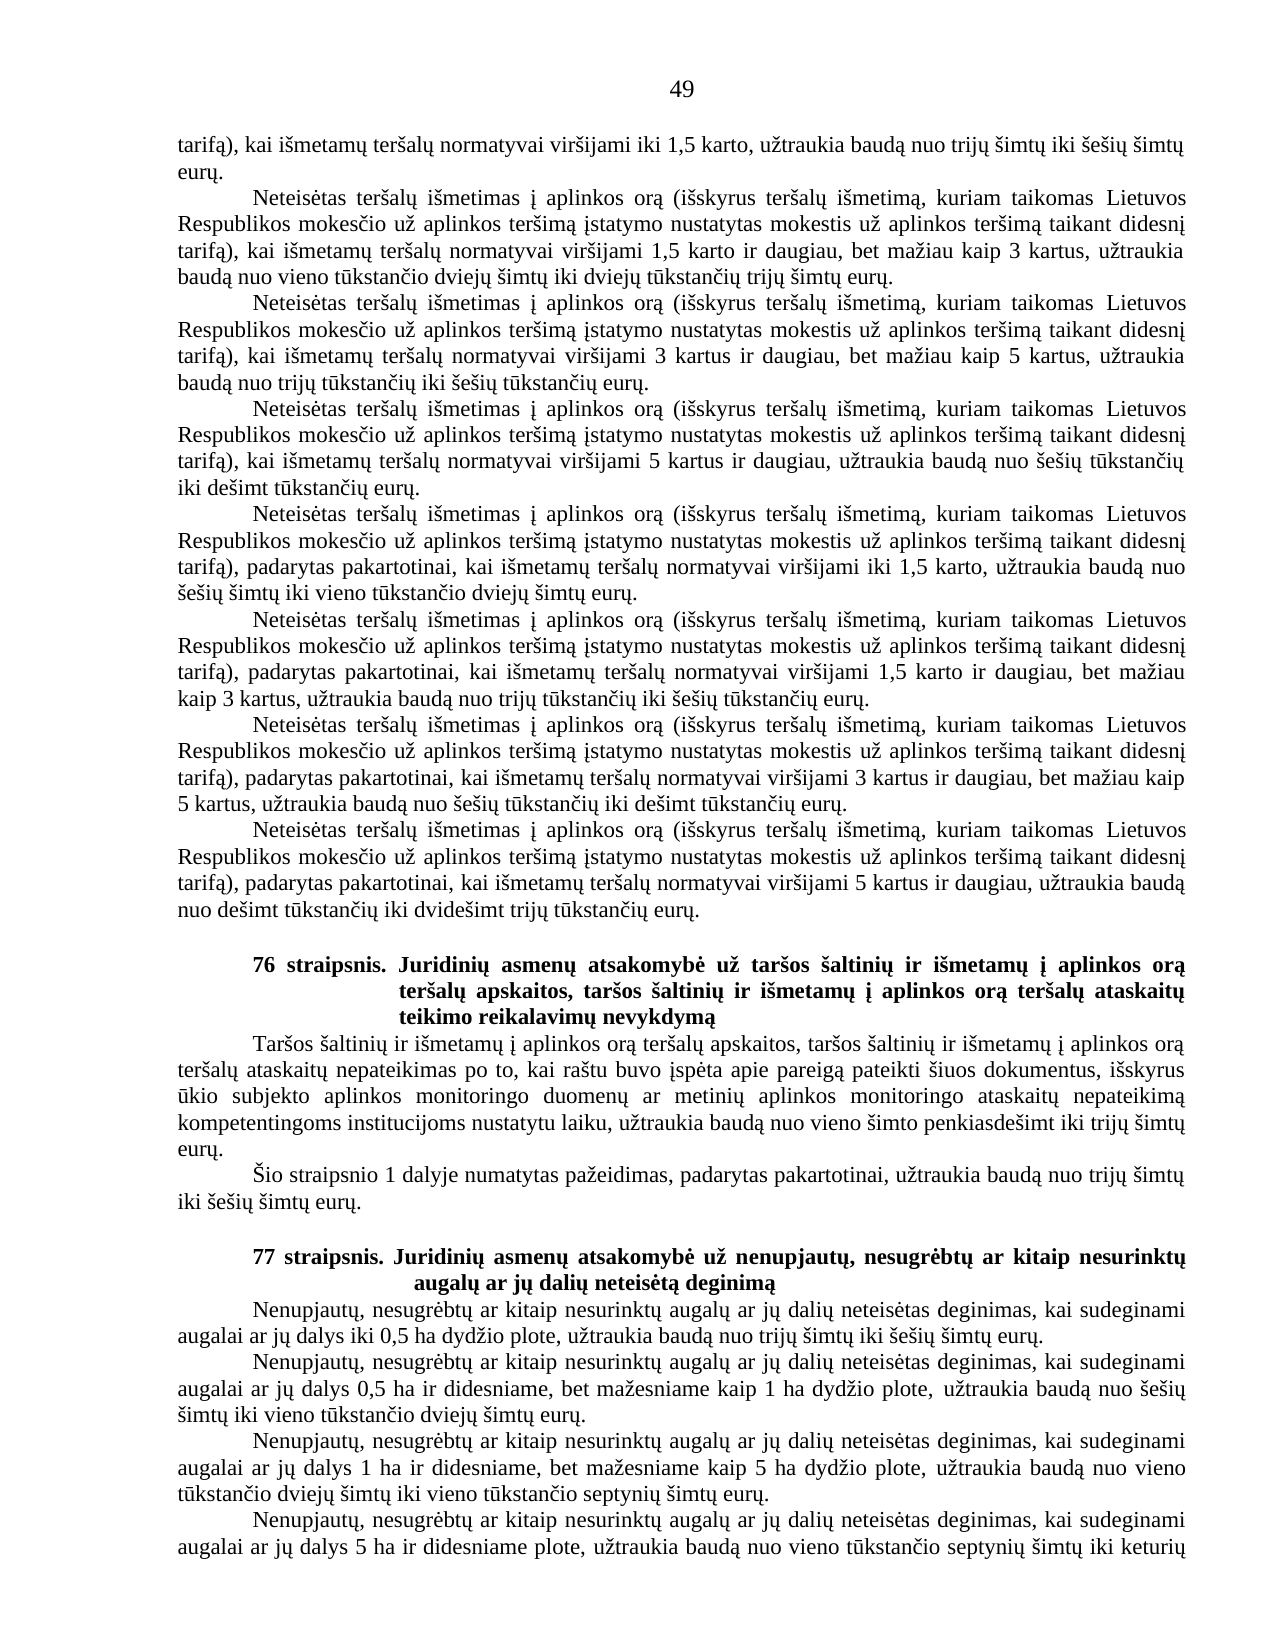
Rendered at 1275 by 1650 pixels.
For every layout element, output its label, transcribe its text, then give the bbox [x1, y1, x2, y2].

text Neteisėtas teršalų išmetimas į aplinkos orą (išskyrus teršalų išmetimą, kuriam taikomas Lietuvos Respublikos mokesčio už aplinkos teršimą įstatymo nustatytas mokestis už aplinkos teršimą taikant didesnį tarifą), kai išmetamų teršalų normatyvai viršijami 3 kartus ir daugiau, bet mažiau kaip 5 kartus, užtraukia baudą nuo trijų tūkstančių iki šešių tūkstančių eurų. [177, 289, 1186, 395]
text Neteisėtas teršalų išmetimas į aplinkos orą (išskyrus teršalų išmetimą, kuriam taikomas Lietuvos Respublikos mokesčio už aplinkos teršimą įstatymo nustatytas mokestis už aplinkos teršimą taikant didesnį tarifą), padarytas pakartotinai, kai išmetamų teršalų normatyvai viršijami 1,5 karto ir daugiau, bet mažiau kaip 3 kartus, užtraukia baudą nuo trijų tūkstančių iki šešių tūkstančių eurų. [177, 606, 1186, 711]
text Neteisėtas teršalų išmetimas į aplinkos orą (išskyrus teršalų išmetimą, kuriam taikomas Lietuvos Respublikos mokesčio už aplinkos teršimą įstatymo nustatytas mokestis už aplinkos teršimą taikant didesnį tarifą), kai išmetamų teršalų normatyvai viršijami 1,5 karto ir daugiau, bet mažiau kaip 3 kartus, užtraukia baudą nuo vieno tūkstančio dviejų šimtų iki dviejų tūkstančių trijų šimtų eurų. [177, 184, 1186, 289]
text tarifą), kai išmetamų teršalų normatyvai viršijami iki 1,5 karto, užtraukia baudą nuo trijų šimtų iki šešių šimtų eurų. [177, 131, 1186, 184]
text Nenupjautų, nesugrėbtų ar kitaip nesurinktų augalų ar jų dalių neteisėtas deginimas, kai sudeginami augalai ar jų dalys 1 ha ir didesniame, bet mažesniame kaip 5 ha dydžio plote, užtraukia baudą nuo vieno tūkstančio dviejų šimtų iki vieno tūkstančio septynių šimtų eurų. [177, 1427, 1186, 1507]
text Neteisėtas teršalų išmetimas į aplinkos orą (išskyrus teršalų išmetimą, kuriam taikomas Lietuvos Respublikos mokesčio už aplinkos teršimą įstatymo nustatytas mokestis už aplinkos teršimą taikant didesnį tarifą), padarytas pakartotinai, kai išmetamų teršalų normatyvai viršijami 5 kartus ir daugiau, užtraukia baudą nuo dešimt tūkstančių iki dvidešimt trijų tūkstančių eurų. [177, 817, 1186, 922]
text 77 straipsnis. Juridinių asmenų atsakomybė už nenupjautų, nesugrėbtų ar kitaip nesurinktų augalų ar jų dalių neteisėtą deginimą [252, 1243, 1186, 1296]
text Taršos šaltinių ir išmetamų į aplinkos orą teršalų apskaitos, taršos šaltinių ir išmetamų į aplinkos orą teršalų ataskaitų nepateikimas po to, kai raštu buvo įspėta apie pareigą pateikti šiuos dokumentus, išskyrus ūkio subjekto aplinkos monitoringo duomenų ar metinių aplinkos monitoringo ataskaitų nepateikimą kompetentingoms institucijoms nustatytu laiku, užtraukia baudą nuo vieno šimto penkiasdešimt iki trijų šimtų eurų. [177, 1030, 1186, 1162]
text Neteisėtas teršalų išmetimas į aplinkos orą (išskyrus teršalų išmetimą, kuriam taikomas Lietuvos Respublikos mokesčio už aplinkos teršimą įstatymo nustatytas mokestis už aplinkos teršimą taikant didesnį tarifą), padarytas pakartotinai, kai išmetamų teršalų normatyvai viršijami iki 1,5 karto, užtraukia baudą nuo šešių šimtų iki vieno tūkstančio dviejų šimtų eurų. [177, 500, 1186, 606]
text Šio straipsnio 1 dalyje numatytas pažeidimas, padarytas pakartotinai, užtraukia baudą nuo trijų šimtų iki šešių šimtų eurų. [177, 1162, 1186, 1214]
text Nenupjautų, nesugrėbtų ar kitaip nesurinktų augalų ar jų dalių neteisėtas deginimas, kai sudeginami augalai ar jų dalys iki 0,5 ha dydžio plote, užtraukia baudą nuo trijų šimtų iki šešių šimtų eurų. [177, 1296, 1186, 1348]
text Neteisėtas teršalų išmetimas į aplinkos orą (išskyrus teršalų išmetimą, kuriam taikomas Lietuvos Respublikos mokesčio už aplinkos teršimą įstatymo nustatytas mokestis už aplinkos teršimą taikant didesnį tarifą), padarytas pakartotinai, kai išmetamų teršalų normatyvai viršijami 3 kartus ir daugiau, bet mažiau kaip 5 kartus, užtraukia baudą nuo šešių tūkstančių iki dešimt tūkstančių eurų. [177, 711, 1186, 817]
text Neteisėtas teršalų išmetimas į aplinkos orą (išskyrus teršalų išmetimą, kuriam taikomas Lietuvos Respublikos mokesčio už aplinkos teršimą įstatymo nustatytas mokestis už aplinkos teršimą taikant didesnį tarifą), kai išmetamų teršalų normatyvai viršijami 5 kartus ir daugiau, užtraukia baudą nuo šešių tūkstančių iki dešimt tūkstančių eurų. [177, 395, 1186, 500]
text Nenupjautų, nesugrėbtų ar kitaip nesurinktų augalų ar jų dalių neteisėtas deginimas, kai sudeginami augalai ar jų dalys 5 ha ir didesniame plote, užtraukia baudą nuo vieno tūkstančio septynių šimtų iki keturių [177, 1507, 1186, 1559]
text 76 straipsnis. Juridinių asmenų atsakomybė už taršos šaltinių ir išmetamų į aplinkos orą teršalų apskaitos, taršos šaltinių ir išmetamų į aplinkos orą teršalų ataskaitų teikimo reikalavimų nevykdymą [252, 951, 1186, 1030]
text Nenupjautų, nesugrėbtų ar kitaip nesurinktų augalų ar jų dalių neteisėtas deginimas, kai sudeginami augalai ar jų dalys 0,5 ha ir didesniame, bet mažesniame kaip 1 ha dydžio plote, užtraukia baudą nuo šešių šimtų iki vieno tūkstančio dviejų šimtų eurų. [177, 1348, 1186, 1427]
